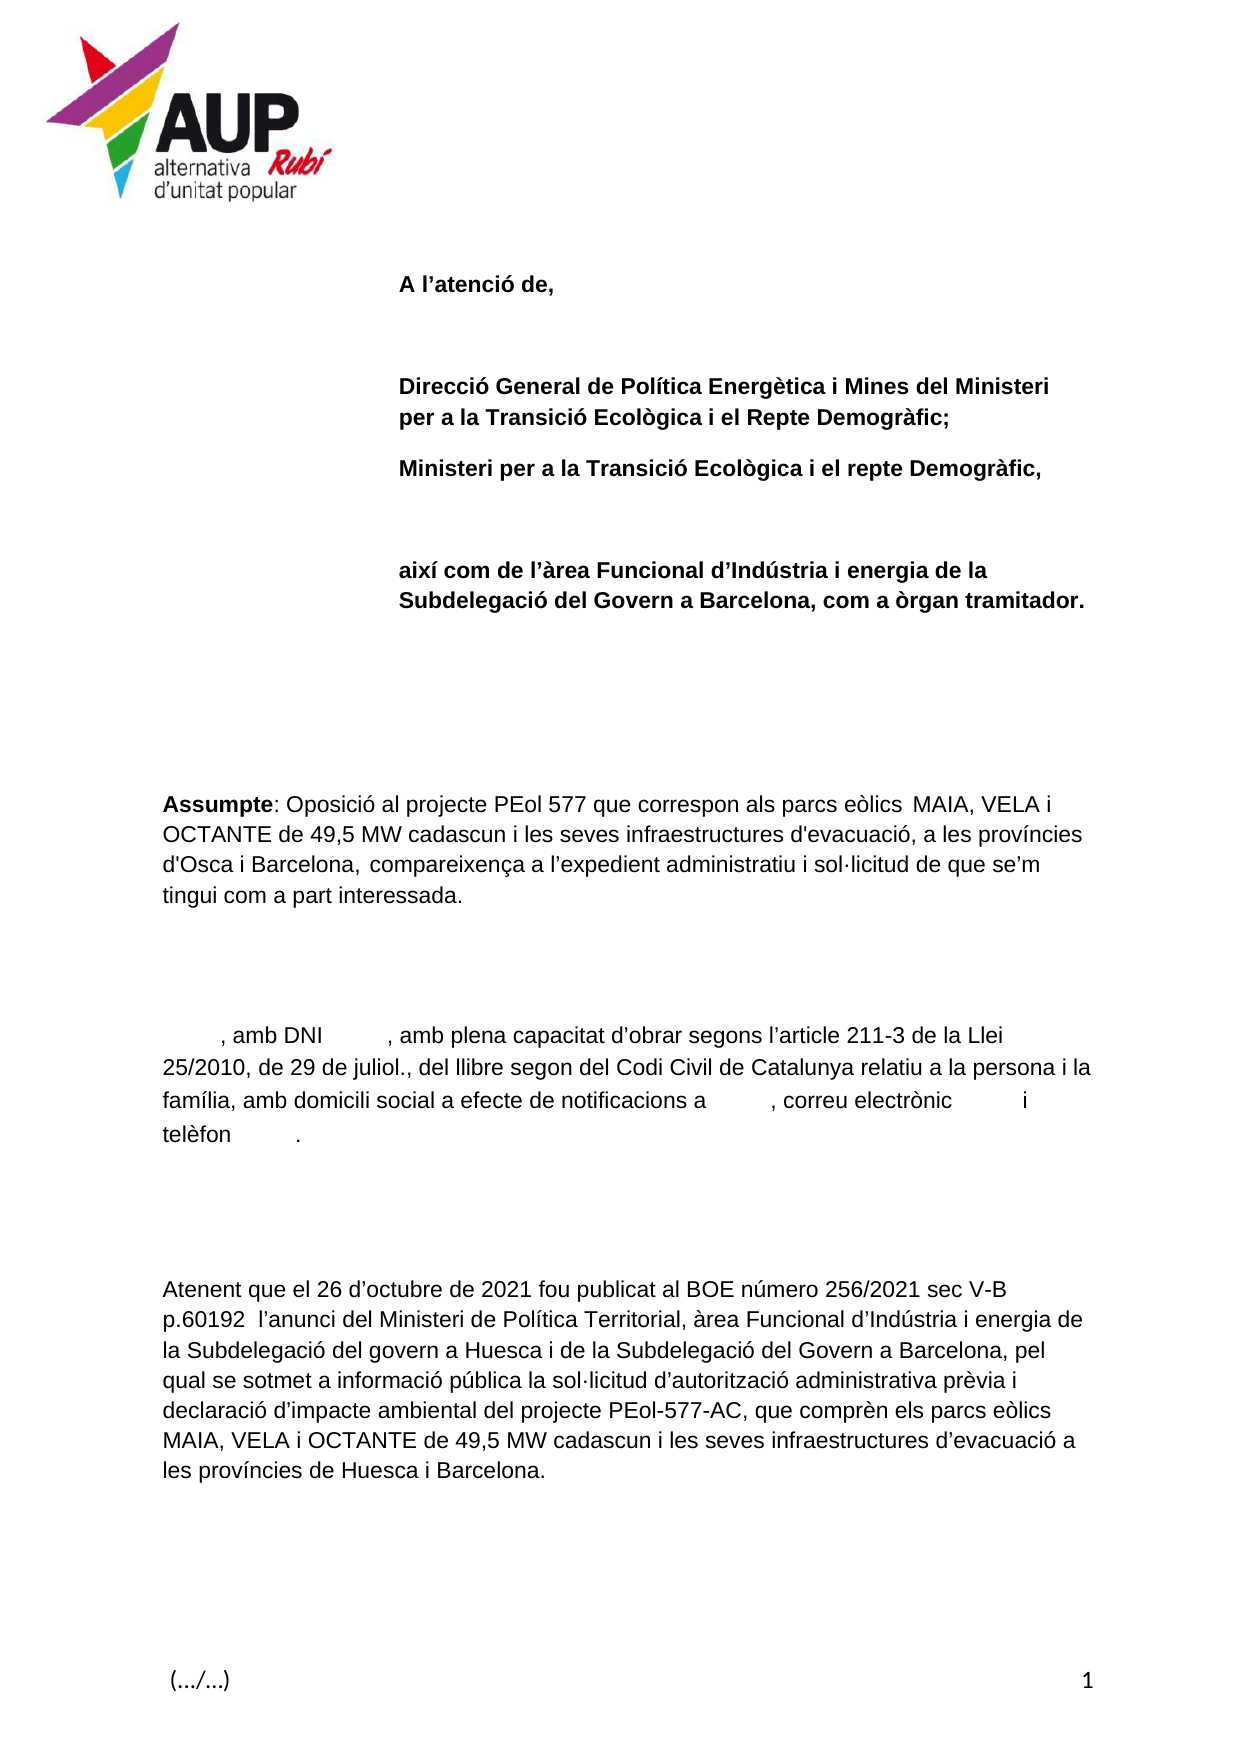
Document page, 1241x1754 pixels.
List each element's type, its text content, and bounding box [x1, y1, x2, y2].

text A l’atenció de, [399, 271, 1089, 298]
text Assumpte: Oposició al projecte PEol 577 que correspon als parcs eòlics MAIA, VELA i OCTANTE de 49,5 MW cadascun i les seves infraestructures d'evacuació, a les províncies d'Osca i Barcelona, compareixença a l’expedient administratiu i sol·licitud de que se’m tingui com a part interessada. [162, 791, 1093, 943]
text així com de l’àrea Funcional d’Indústria i energia de la Subdelegació del Govern a Barcelona, com a òrgan tramitador. [399, 557, 1089, 613]
picture [0, 4, 376, 220]
text Direcció General de Política Energètica i Mines del Ministeri per a la Transició Ecològica i el Repte Demogràfic; [399, 373, 1089, 430]
text Ministeri per a la Transició Ecològica i el repte Demogràfic, [399, 454, 1089, 481]
text Atenent que el 26 d’octubre de 2021 fou publicat al BOE número 256/2021 sec V-B p.60192 l’anunci del Ministeri de Política Territorial, àrea Funcional d’Indústria i energia de la Subdelegació del govern a Huesca i de la Subdelegació del Govern a Barcelona, pel qual se sotmet a informació pública la sol·licitud d’autorització administrativa prèvia i declaració d’impacte ambiental del projecte PEol-577-AC, que comprèn els parcs eòlics MAIA, VELA i OCTANTE de 49,5 MW cadascun i les seves infraestructures d’evacuació a les províncies de Huesca i Barcelona. [162, 1276, 1093, 1484]
text , amb DNI , amb plena capacitat d’obrar segons l’article 211-3 de la Llei 25/2010, de 29 de juliol., del llibre segon del Codi Civil de Catalunya relatiu a la persona i la família, amb domicili social a efecte de notificacions a , correu electrònic i telèfon . [162, 1019, 1093, 1149]
